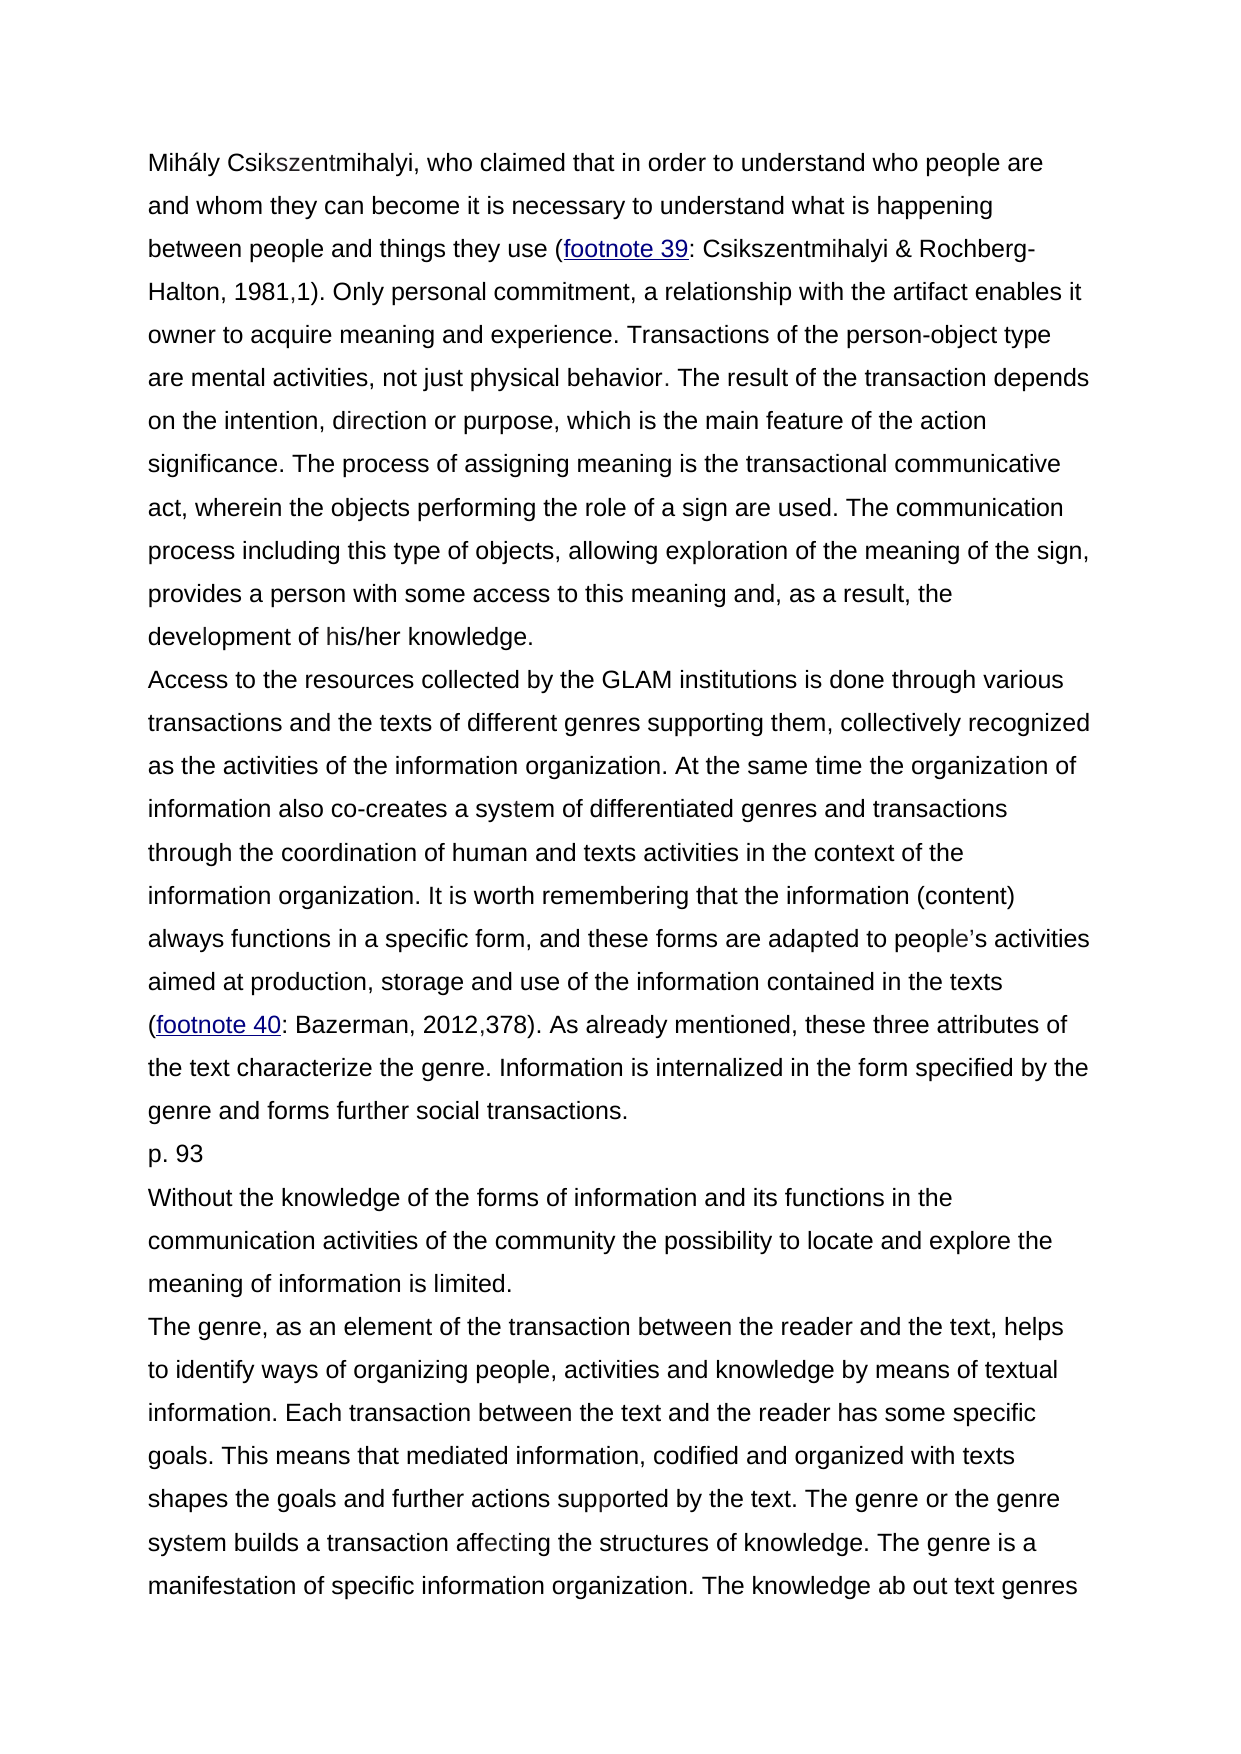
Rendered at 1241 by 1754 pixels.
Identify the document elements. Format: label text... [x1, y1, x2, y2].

text Without the knowledge of the forms of information and its functions in the communication activities of the community the possibility to locate and explore the meaning of information is limited. [148, 1183, 1093, 1298]
text p. 93 [148, 1139, 1093, 1168]
text Mihály Csikszentmihalyi, who claimed that in order to understand who people are and whom they can become it is necessary to understand what is happening between people and things they use (footnote 39: Csikszentmihalyi & Rochberg-Halton, 1981,1). Only personal commitment, a relationship with the artifact enables it owner to acquire meaning and experience. Transactions of the person-object type are mental activities, not just physical behavior. The result of the transaction depends on the intention, direction or purpose, which is the main feature of the action significance. The process of assigning meaning is the transactional communicative act, wherein the objects performing the role of a sign are used. The communication process including this type of objects, allowing exploration of the meaning of the sign, provides a person with some access to this meaning and, as a result, the development of his/her knowledge. [148, 148, 1093, 651]
text The genre, as an element of the transaction between the reader and the text, helps to identify ways of organizing people, activities and knowledge by means of textual information. Each transaction between the text and the reader has some specific goals. This means that mediated information, codified and organized with texts shapes the goals and further actions supported by the text. The genre or the genre system builds a transaction affecting the structures of knowledge. The genre is a manifestation of specific information organization. The knowledge ab out text genres [148, 1312, 1093, 1599]
text Access to the resources collected by the GLAM institutions is done through various transactions and the texts of different genres supporting them, collectively recognized as the activities of the information organization. At the same time the organization of information also co-creates a system of differentiated genres and transactions through the coordination of human and texts activities in the context of the information organization. It is worth remembering that the information (content) always functions in a specific form, and these forms are adapted to people’s activities aimed at production, storage and use of the information contained in the texts (footnote 40: Bazerman, 2012,378). As already mentioned, these three attributes of the text characterize the genre. Information is internalized in the form specified by the genre and forms further social transactions. [148, 665, 1093, 1125]
